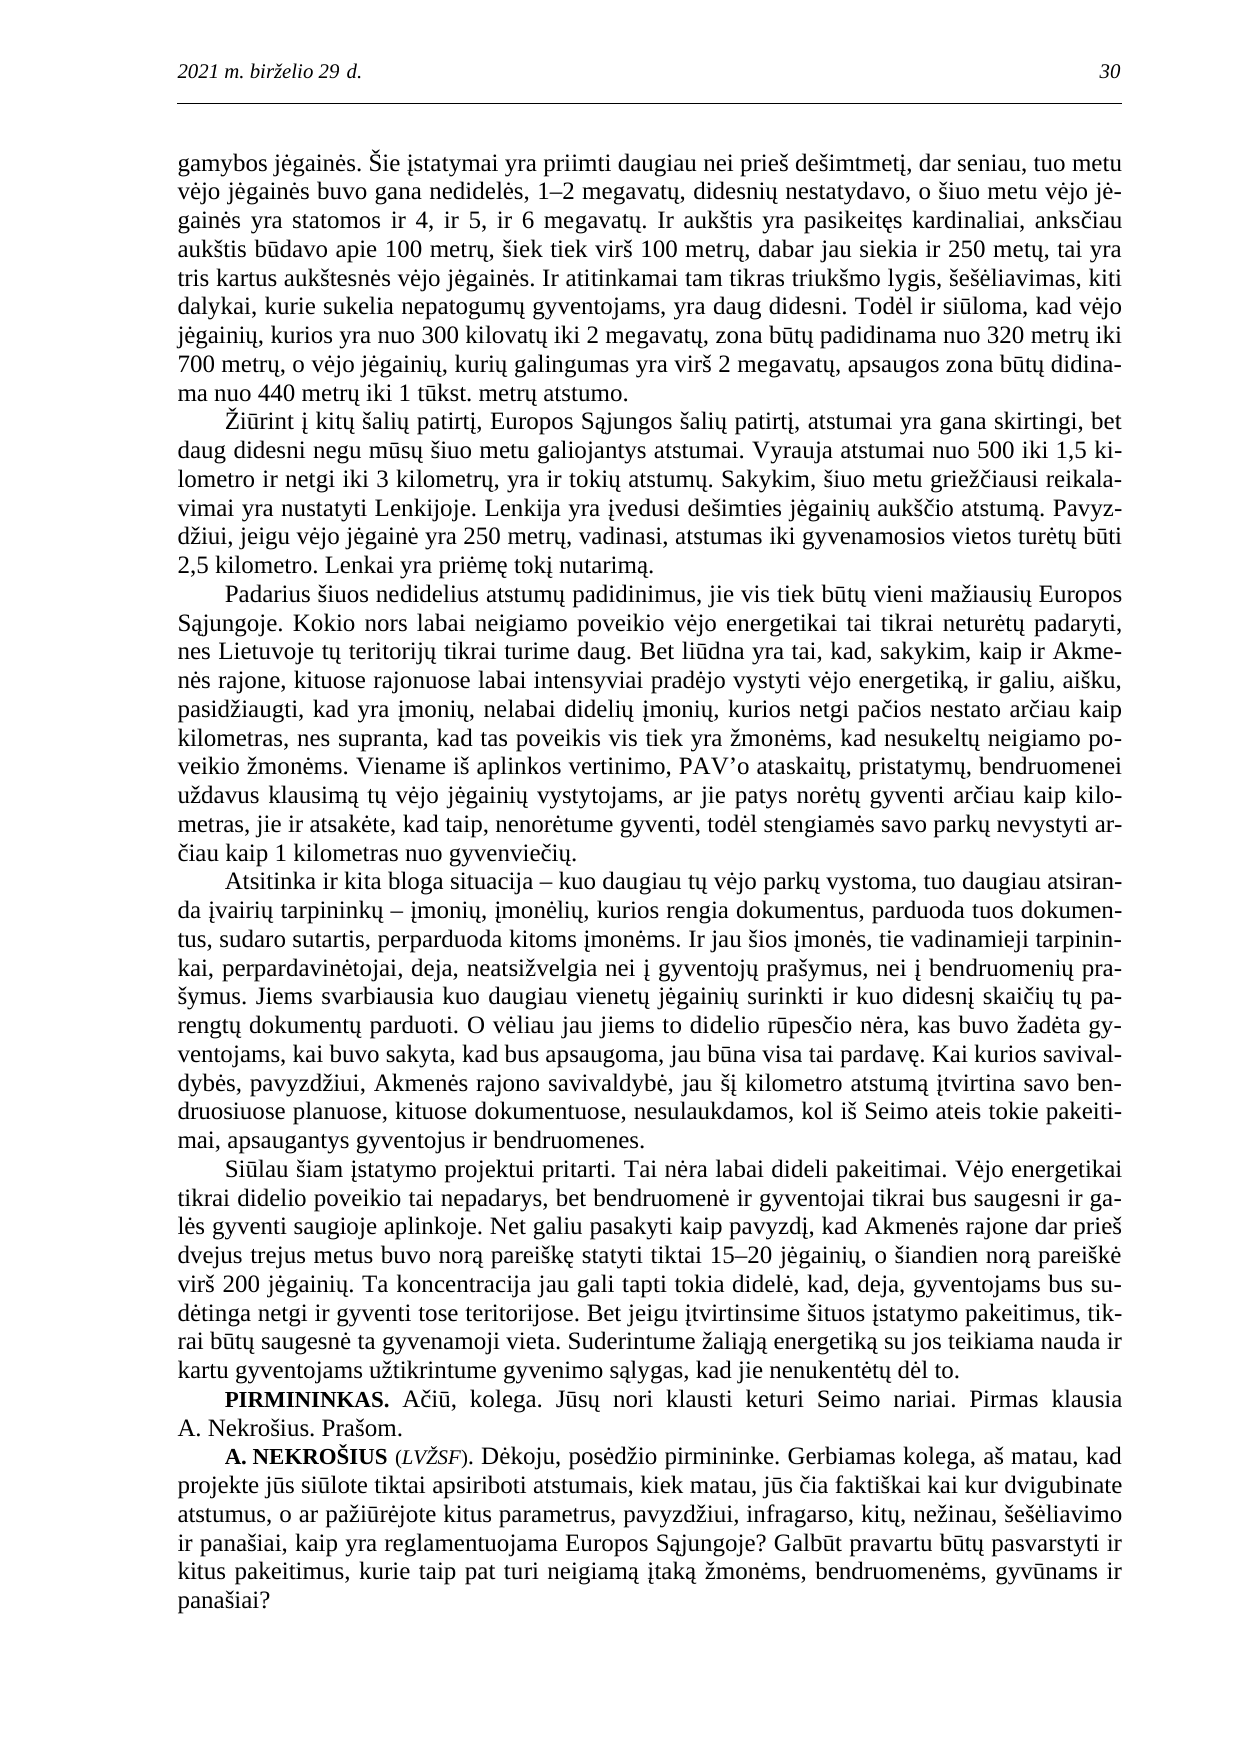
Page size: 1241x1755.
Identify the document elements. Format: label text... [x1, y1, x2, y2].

text ga­my­bos jė­gai­nės. Šie įsta­ty­mai yra pri­im­ti dau­giau nei prieš de­šimt­me­tį, dar se­niau, tuo me­tu vė­jo jė­gai­nės bu­vo ga­na ne­di­de­lės, 1–2 me­ga­va­tų, di­des­nių ne­sta­ty­da­vo, o šiuo me­tu vė­jo jė­gai­nės yra sta­to­mos ir 4, ir 5, ir 6 me­ga­va­tų. Ir aukš­tis yra pa­si­kei­tęs kar­di­na­liai, anks­čiau aukš­tis bū­da­vo apie 100 met­rų, šiek tiek virš 100 met­rų, da­bar jau sie­kia ir 250 me­tų, tai yra tris kar­tus aukš­tes­nės vė­jo jė­gai­nės. Ir ati­tin­ka­mai tam tik­ras triukš­mo ly­gis, še­šė­lia­vi­mas, ki­ti da­ly­kai, ku­rie su­ke­lia ne­pa­to­gu­mų gy­ven­to­jams, yra daug di­des­ni. To­dėl ir siū­lo­ma, kad vė­jo jė­gai­nių, ku­rios yra nuo 300 ki­lo­va­tų iki 2 me­ga­va­tų, zo­na bū­tų pa­di­di­na­ma nuo 320 met­rų iki 700 met­rų, o vė­jo jė­gai­nių, ku­rių ga­lin­gu­mas yra virš 2 me­ga­va­tų, ap­sau­gos zo­na bū­tų di­di­na­ma nuo 440 met­rų iki 1 tūkst. met­rų at­stu­mo. [177, 148, 1122, 406]
text At­si­tin­ka ir ki­ta blo­ga si­tu­a­ci­ja – kuo dau­giau tų vė­jo par­kų vys­to­ma, tuo dau­giau at­si­ran­da įvai­rių tar­pi­nin­kų – įmo­nių, įmo­nė­lių, ku­rios ren­gia do­ku­men­tus, par­duo­da tuos do­ku­men­tus, su­da­ro su­tar­tis, per­par­duo­da ki­toms įmo­nėms. Ir jau šios įmo­nės, tie va­di­na­mie­ji tar­pi­nin­kai, per­par­da­vi­nė­to­jai, de­ja, neat­si­žvel­gia nei į gy­ven­to­jų pra­šy­mus, nei į ben­druo­me­nių pra­šy­mus. Jiems svar­biau­sia kuo dau­giau vie­ne­tų jė­gai­nių su­rink­ti ir kuo di­des­nį skai­čių tų pa­reng­tų do­ku­men­tų par­duo­ti. O vė­liau jau jiems to di­de­lio rū­pes­čio nė­ra, kas bu­vo ža­dė­ta gy­ven­to­jams, kai bu­vo sa­ky­ta, kad bus ap­sau­go­ma, jau bū­na vi­sa tai par­da­vę. Kai ku­rios sa­vi­val­dy­bės, pa­vyz­džiui, Ak­me­nės ra­jo­no sa­vi­val­dy­bė, jau šį ki­lo­met­ro at­stu­mą įtvir­ti­na sa­vo ben­druo­siuo­se pla­nuo­se, ki­tuo­se do­ku­men­tuo­se, ne­su­lauk­da­mos, kol iš Sei­mo at­eis to­kie pa­kei­ti­mai, ap­sau­gan­tys gy­ven­to­jus ir ben­druo­me­nes. [177, 866, 1122, 1154]
text Pa­da­rius šiuos ne­di­de­lius at­stu­mų pa­di­di­ni­mus, jie vis tiek bū­tų vie­ni ma­žiau­sių Eu­ro­pos Są­jun­go­je. Ko­kio nors la­bai nei­gia­mo po­vei­kio vė­jo ener­ge­ti­kai tai tik­rai ne­tu­rė­tų pa­da­ry­ti, nes Lie­tu­vo­je tų te­ri­to­ri­jų tik­rai tu­ri­me daug. Bet liūd­na yra tai, kad, sa­ky­kim, kaip ir Ak­me­nės ra­jo­ne, ki­tuo­se ra­jo­nuo­se la­bai in­ten­sy­viai pra­dė­jo vys­ty­ti vė­jo ener­ge­ti­ką, ir ga­liu, aiš­ku, pa­si­džiaug­ti, kad yra įmo­nių, ne­la­bai di­de­lių įmo­nių, ku­rios net­gi pa­čios ne­sta­to ar­čiau kaip ki­lo­met­ras, nes su­pran­ta, kad tas po­vei­kis vis tiek yra žmo­nėms, kad ne­su­kel­tų nei­gia­mo po­vei­kio žmo­nėms. Vie­na­me iš ap­lin­kos ver­ti­ni­mo, PAV’o ata­skai­tų, pri­sta­ty­mų, ben­druo­me­nei už­da­vus klau­si­mą tų vė­jo jė­gai­nių vys­ty­to­jams, ar jie pa­tys no­rė­tų gy­ven­ti ar­čiau kaip ki­lo­met­ras, jie ir at­sa­kė­te, kad taip, ne­no­rė­tu­me gy­ven­ti, to­dėl sten­gia­mės sa­vo par­kų ne­vys­ty­ti ar­čiau kaip 1 ki­lo­met­ras nuo gy­ven­vie­čių. [177, 579, 1122, 866]
text Žiū­rint į ki­tų ša­lių pa­tir­tį, Eu­ro­pos Są­jun­gos ša­lių pa­tir­tį, at­stu­mai yra ga­na skir­tin­gi, bet daug di­des­ni ne­gu mū­sų šiuo me­tu ga­lio­jan­tys at­stu­mai. Vy­rau­ja at­stu­mai nuo 500 iki 1,5 ki­lo­met­ro ir net­gi iki 3 ki­lo­met­rų, yra ir to­kių at­stu­mų. Sa­ky­kim, šiuo me­tu griež­čiau­si rei­ka­la­vi­mai yra nu­sta­ty­ti Len­ki­jo­je. Len­ki­ja yra įve­du­si de­šim­ties jė­gai­nių aukš­čio at­stu­mą. Pa­vyz­džiui, jei­gu vė­jo jė­gai­nė yra 250 met­rų, va­di­na­si, at­stu­mas iki gy­ve­na­mo­sios vie­tos tu­rė­tų bū­ti 2,5 ki­lo­met­ro. Len­kai yra pri­ėmę to­kį nu­ta­ri­mą. [177, 406, 1122, 579]
text A. NEKROŠIUS (LVŽSF). Dė­ko­ju, po­sė­džio pir­mi­nin­ke. Ger­bia­mas ko­le­ga, aš ma­tau, kad pro­jek­te jūs siū­lo­te tik­tai ap­si­ri­bo­ti at­stu­mais, kiek ma­tau, jūs čia fak­tiš­kai kai kur dvi­gu­bi­na­te at­stu­mus, o ar pa­žiū­rė­jo­te ki­tus pa­ra­met­rus, pa­vyz­džiui, in­fra­gar­so, ki­tų, ne­ži­nau, še­šė­lia­vi­mo ir pa­na­šiai, kaip yra reg­la­men­tuo­ja­ma Eu­ro­pos Są­jun­go­je? Gal­būt pra­var­tu bū­tų pa­svars­ty­ti ir ki­tus pa­kei­ti­mus, ku­rie taip pat tu­ri nei­gia­mą įta­ką žmo­nėms, ben­druo­me­nėms, gy­vū­nams ir pa­na­šiai? [177, 1441, 1122, 1614]
text PIRMININKAS. Ačiū, ko­le­ga. Jū­sų no­ri klaus­ti ke­tu­ri Sei­mo na­riai. Pir­mas klau­sia A. Ne­kro­šius. Pra­šom. [177, 1384, 1122, 1441]
text Siū­lau šiam įsta­ty­mo pro­jek­tui pri­tar­ti. Tai nė­ra la­bai di­de­li pa­kei­ti­mai. Vė­jo ener­ge­ti­kai tik­rai di­de­lio po­vei­kio tai ne­pa­da­rys, bet ben­druo­me­nė ir gy­ven­to­jai tik­rai bus sau­ges­ni ir ga­lės gy­ven­ti sau­gio­je ap­lin­ko­je. Net ga­liu pa­sa­ky­ti kaip pa­vyz­dį, kad Ak­me­nės ra­jo­ne dar prieš dve­jus tre­jus me­tus bu­vo no­rą pa­reiš­kę sta­ty­ti tik­tai 15–20 jė­gai­nių, o šian­dien no­rą pa­reiš­kė virš 200 jė­gai­nių. Ta kon­cen­tra­ci­ja jau ga­li tap­ti to­kia di­de­lė, kad, de­ja, gy­ven­to­jams bus su­dė­tin­ga net­gi ir gy­ven­ti to­se te­ri­to­ri­jo­se. Bet jei­gu įtvir­tin­si­me ši­tuos įsta­ty­mo pa­kei­ti­mus, tik­rai bū­tų sau­ges­nė ta gy­ve­na­mo­ji vie­ta. Su­de­rin­tu­me ža­li­ą­ją ener­ge­ti­ką su jos tei­kia­ma nau­da ir kar­tu gy­ven­to­jams už­tik­rin­tu­me gy­ve­ni­mo są­ly­gas, kad jie ne­nu­ken­tė­tų dėl to. [177, 1154, 1122, 1384]
